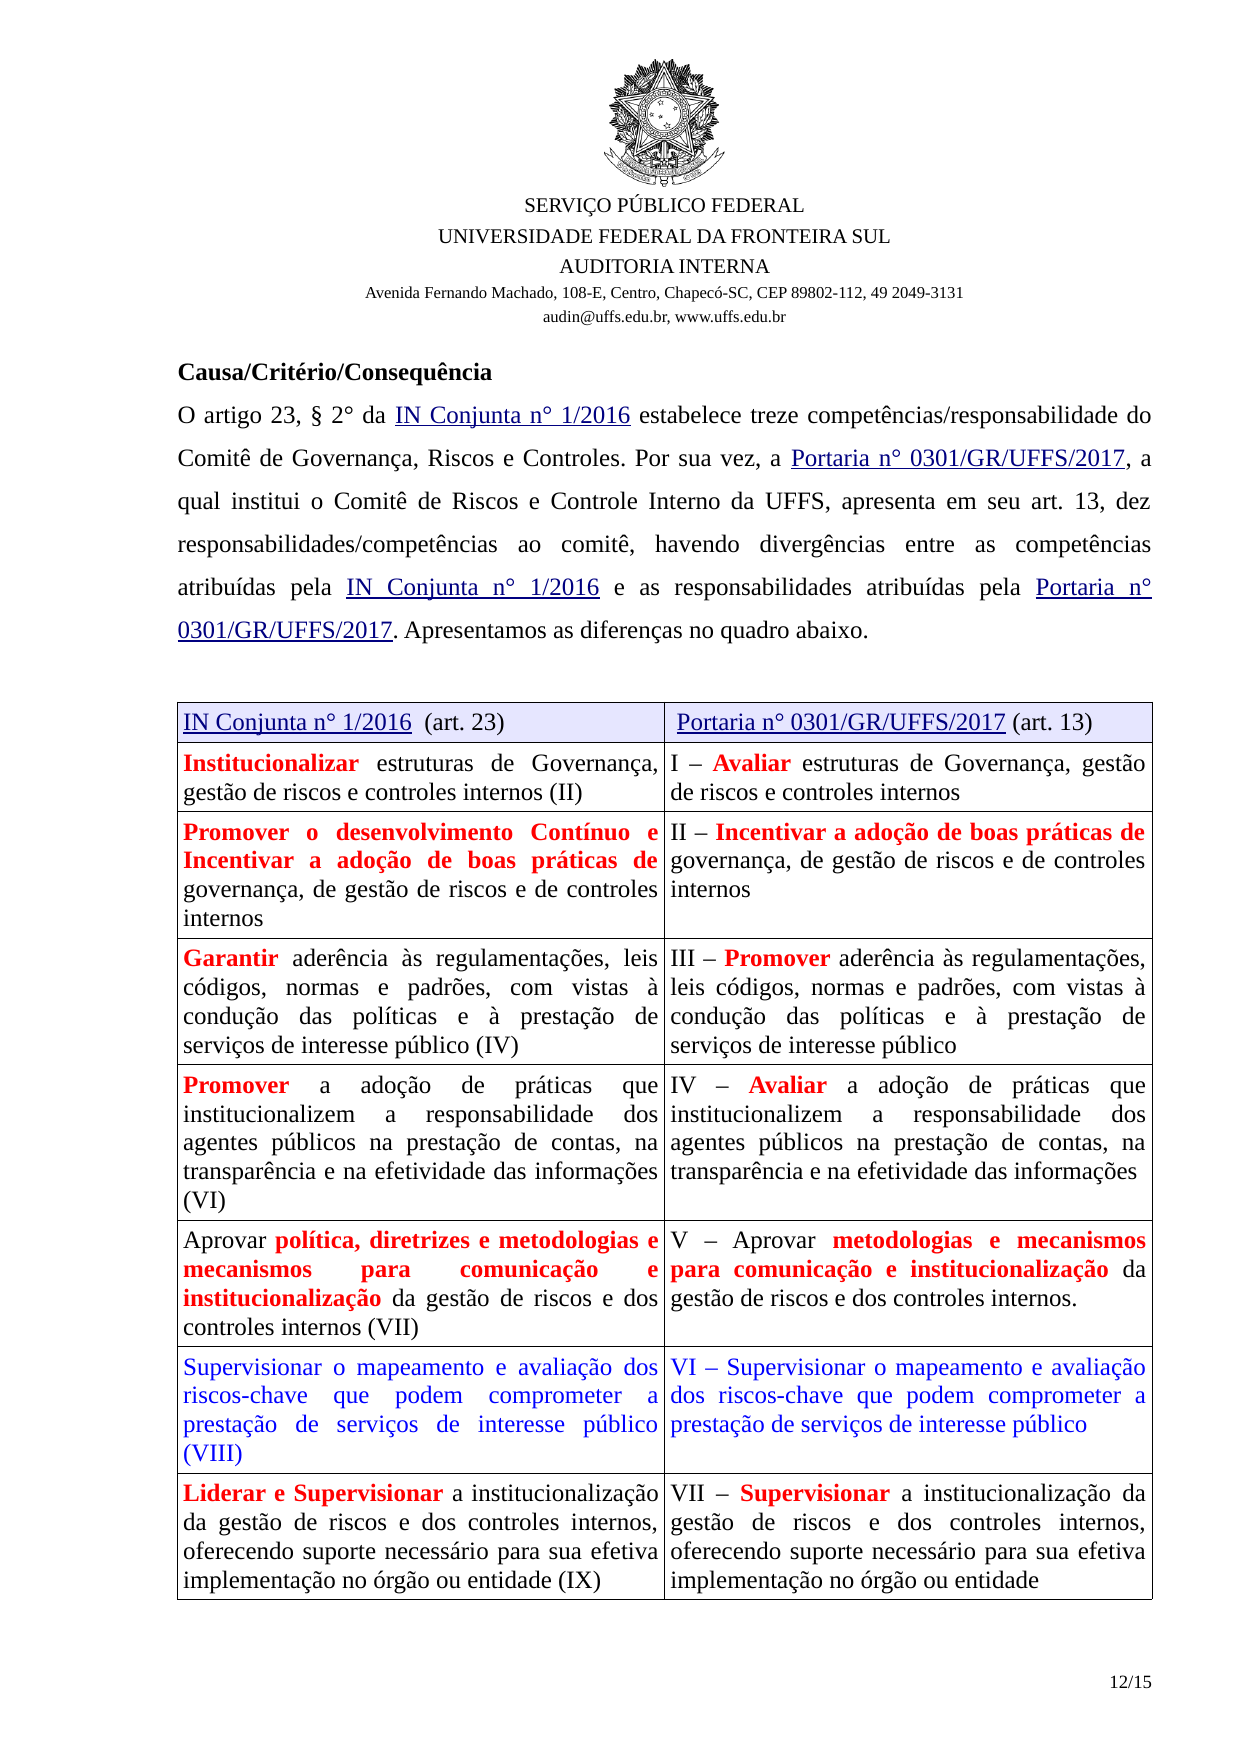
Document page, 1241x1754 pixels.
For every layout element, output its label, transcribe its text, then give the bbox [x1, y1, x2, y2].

table_cell I – Avaliar estruturas de Governança, gestão de riscos e controles internos [665, 743, 1152, 811]
table_cell III – Promover aderência às regulamentações, leis códigos, normas e padrões, com vistas à condução das políticas e à prestação de serviços de interesse público [665, 939, 1152, 1064]
table_cell V – Aprovar metodologias e mecanismos para comunicação e institucionalização da gestão de riscos e dos controles internos. [665, 1221, 1152, 1346]
table_cell Aprovar política, diretrizes e metodologias e mecanismos para comunicação e institucionalização da gestão de riscos e dos controles internos (VII) [178, 1221, 664, 1346]
table_cell Liderar e Supervisionar a institucionalização da gestão de riscos e dos controles internos, oferecendo suporte necessário para sua efetiva implementação no órgão ou entidade (IX) [178, 1474, 664, 1599]
table_cell Promover a adoção de práticas que institucionalizem a responsabilidade dos agentes públicos na prestação de contas, na transparência e na efetividade das informações (VI) [178, 1065, 664, 1219]
table_cell Garantir aderência às regulamentações, leis códigos, normas e padrões, com vistas à condução das políticas e à prestação de serviços de interesse público (IV) [178, 939, 664, 1064]
table_cell Promover o desenvolvimento Contínuo e Incentivar a adoção de boas práticas de governança, de gestão de riscos e de controles internos [178, 812, 664, 938]
table_header Portaria n° 0301/GR/UFFS/2017 (art. 13) [665, 703, 1152, 742]
table_header IN Conjunta n° 1/2016 (art. 23) [178, 703, 664, 742]
table_cell Supervisionar o mapeamento e avaliação dos riscos-chave que podem comprometer a prestação de serviços de interesse público (VIII) [178, 1347, 664, 1473]
table_cell Institucionalizar estruturas de Governança, gestão de riscos e controles internos (II) [178, 743, 664, 811]
table_cell VI – Supervisionar o mapeamento e avaliação dos riscos-chave que podem comprometer a prestação de serviços de interesse público [665, 1347, 1152, 1473]
table_cell VII – Supervisionar a institucionalização da gestão de riscos e dos controles internos, oferecendo suporte necessário para sua efetiva implementação no órgão ou entidade [665, 1474, 1152, 1599]
table_cell IV – Avaliar a adoção de práticas que institucionalizem a responsabilidade dos agentes públicos na prestação de contas, na transparência e na efetividade das informações [665, 1065, 1152, 1219]
table_cell II – Incentivar a adoção de boas práticas de governança, de gestão de riscos e de controles internos [665, 812, 1152, 938]
text Causa/Critério/Consequência [177, 357, 1152, 385]
text O artigo 23, § 2° da IN Conjunta n° 1/2016 estabelece treze competências/responsabilidade do Comitê de Governança, Riscos e Controles. Por sua vez, a Portaria n° 0301/GR/UFFS/2017, a qual institui o Comitê de Riscos e Controle Interno da UFFS, apresenta em seu art. 13, dez responsabilidades/competências ao comitê, havendo divergências entre as competências atribuídas pela IN Conjunta n° 1/2016 e as responsabilidades atribuídas pela Portaria n° 0301/GR/UFFS/2017. Apresentamos as diferenças no quadro abaixo. [177, 400, 1152, 644]
